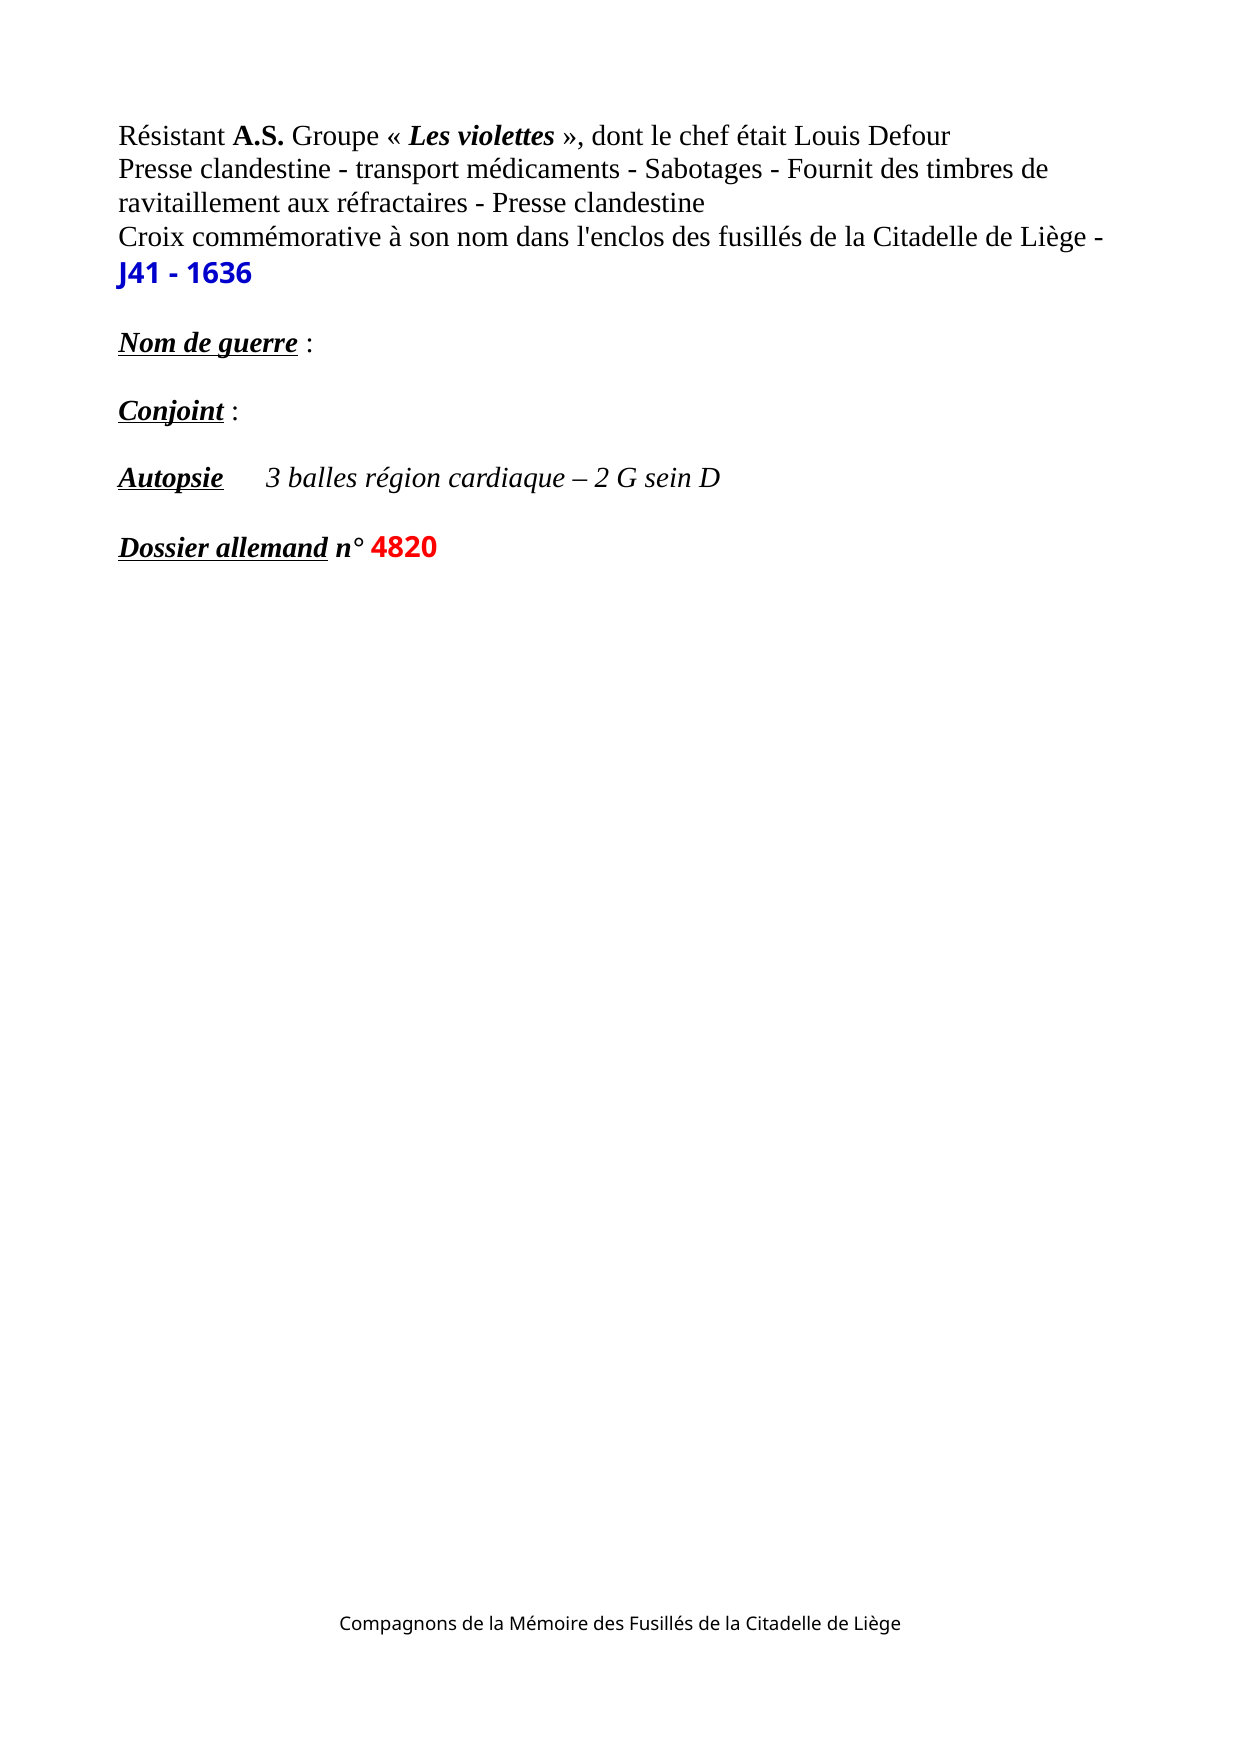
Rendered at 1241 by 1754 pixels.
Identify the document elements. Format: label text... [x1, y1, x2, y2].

text Nom de guerre : [118, 326, 1122, 359]
text Dossier allemand n° 4820 [118, 527, 1122, 566]
text Autopsie 3 balles région cardiaque – 2 G sein D [118, 460, 1122, 493]
text Conjoint : [118, 393, 1122, 426]
text Résistant A.S. Groupe « Les violettes », dont le chef était Louis Defour [118, 118, 1122, 152]
text Croix commémorative à son nom dans l'enclos des fusillés de la Citadelle de Liège - J41 - 1636 [118, 219, 1122, 292]
text Presse clandestine - transport médicaments - Sabotages - Fournit des timbres de ravitaillement aux réfractaires - Presse clandestine [118, 152, 1122, 219]
